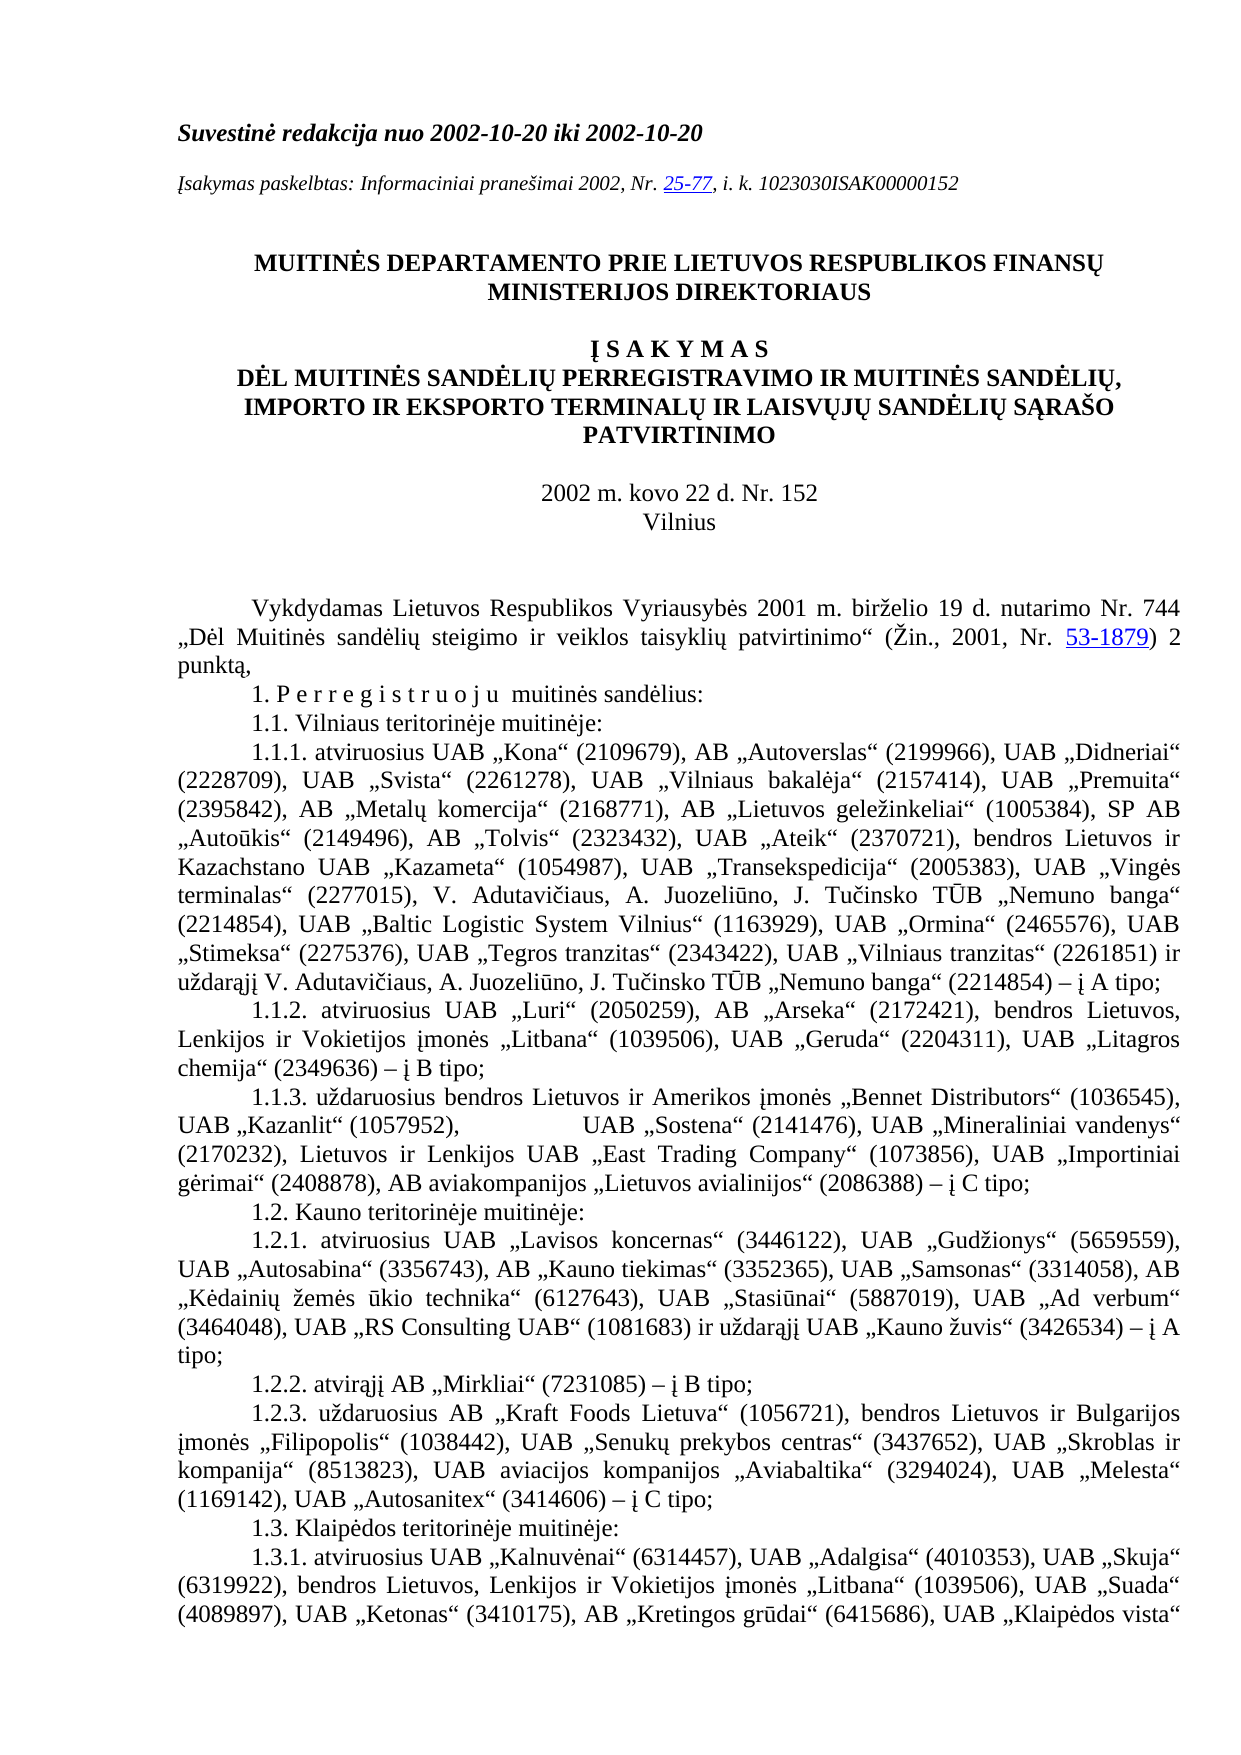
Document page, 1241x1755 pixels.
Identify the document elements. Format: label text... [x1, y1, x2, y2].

text DĖL MUITINĖS SANDĖLIŲ PERREGISTRAVIMO IR MUITINĖS SANDĖLIŲ, IMPORTO IR EKSPORTO TERMINALŲ IR LAISVŲJŲ SANDĖLIŲ SĄRAŠO PATVIRTINIMO [177, 363, 1181, 449]
text 2002 m. kovo 22 d. Nr. 152 [177, 478, 1181, 507]
text 1.2. Kauno teritorinėje muitinėje: [177, 1197, 1181, 1225]
text 1.2.3. uždaruosius AB „Kraft Foods Lietuva“ (1056721), bendros Lietuvos ir Bulgarijos įmonės „Filipopolis“ (1038442), UAB „Senukų prekybos centras“ (3437652), UAB „Skroblas ir kompanija“ (8513823), UAB aviacijos kompanijos „Aviabaltika“ (3294024), UAB „Melesta“ (1169142), UAB „Autosanitex“ (3414606) – į C tipo; [177, 1398, 1181, 1513]
text 1.1.1. atviruosius UAB „Kona“ (2109679), AB „Autoverslas“ (2199966), UAB „Didneriai“ (2228709), UAB „Svista“ (2261278), UAB „Vilniaus bakalėja“ (2157414), UAB „Premuita“ (2395842), AB „Metalų komercija“ (2168771), AB „Lietuvos geležinkeliai“ (1005384), SP AB „Autoūkis“ (2149496), AB „Tolvis“ (2323432), UAB „Ateik“ (2370721), bendros Lietuvos ir Kazachstano UAB „Kazameta“ (1054987), UAB „Transekspedicija“ (2005383), UAB „Vingės terminalas“ (2277015), V. Adutavičiaus, A. Juozeliūno, J. Tučinsko TŪB „Nemuno banga“ (2214854), UAB „Baltic Logistic System Vilnius“ (1163929), UAB „Ormina“ (2465576), UAB „Stimeksa“ (2275376), UAB „Tegros tranzitas“ (2343422), UAB „Vilniaus tranzitas“ (2261851) ir uždarąjį V. Adutavičiaus, A. Juozeliūno, J. Tučinsko TŪB „Nemuno banga“ (2214854) – į A tipo; [177, 737, 1181, 995]
text 1.2.2. atvirąjį AB „Mirkliai“ (7231085) – į B tipo; [177, 1369, 1181, 1398]
text Suvestinė redakcija nuo 2002-10-20 iki 2002-10-20 [177, 118, 1181, 147]
text Į S A K Y M A S [177, 334, 1181, 363]
text Vykdydamas Lietuvos Respublikos Vyriausybės 2001 m. birželio 19 d. nutarimo Nr. 744 „Dėl Muitinės sandėlių steigimo ir veiklos taisyklių patvirtinimo“ (Žin., 2001, Nr. 53-1879) 2 punktą, [177, 593, 1181, 679]
text 1.3.1. atviruosius UAB „Kalnuvėnai“ (6314457), UAB „Adalgisa“ (4010353), UAB „Skuja“ (6319922), bendros Lietuvos, Lenkijos ir Vokietijos įmonės „Litbana“ (1039506), UAB „Suada“ (4089897), UAB „Ketonas“ (3410175), AB „Kretingos grūdai“ (6415686), UAB „Klaipėdos vista“ [177, 1542, 1181, 1628]
text Vilnius [177, 507, 1181, 535]
text 1.1.3. uždaruosius bendros Lietuvos ir Amerikos įmonės „Bennet Distributors“ (1036545), UAB „Kazanlit“ (1057952), UAB „Sostena“ (2141476), UAB „Mineraliniai vandenys“ (2170232), Lietuvos ir Lenkijos UAB „East Trading Company“ (1073856), UAB „Importiniai gėrimai“ (2408878), AB aviakompanijos „Lietuvos avialinijos“ (2086388) – į C tipo; [177, 1082, 1181, 1197]
text Įsakymas paskelbtas: Informaciniai pranešimai 2002, Nr. 25-77, i. k. 1023030ISAK00000152 [177, 171, 1181, 195]
text 1.1.2. atviruosius UAB „Luri“ (2050259), AB „Arseka“ (2172421), bendros Lietuvos, Lenkijos ir Vokietijos įmonės „Litbana“ (1039506), UAB „Geruda“ (2204311), UAB „Litagros chemija“ (2349636) – į B tipo; [177, 995, 1181, 1082]
text MUITINĖS DEPARTAMENTO PRIE LIETUVOS RESPUBLIKOS FINANSŲ MINISTERIJOS DIREKTORIAUS [177, 248, 1181, 305]
text 1. Perregistruoju muitinės sandėlius: [177, 679, 1181, 708]
text 1.1. Vilniaus teritorinėje muitinėje: [177, 708, 1181, 737]
text 1.3. Klaipėdos teritorinėje muitinėje: [177, 1513, 1181, 1542]
text 1.2.1. atviruosius UAB „Lavisos koncernas“ (3446122), UAB „Gudžionys“ (5659559), UAB „Autosabina“ (3356743), AB „Kauno tiekimas“ (3352365), UAB „Samsonas“ (3314058), AB „Kėdainių žemės ūkio technika“ (6127643), UAB „Stasiūnai“ (5887019), UAB „Ad verbum“ (3464048), UAB „RS Consulting UAB“ (1081683) ir uždarąjį UAB „Kauno žuvis“ (3426534) – į A tipo; [177, 1225, 1181, 1369]
